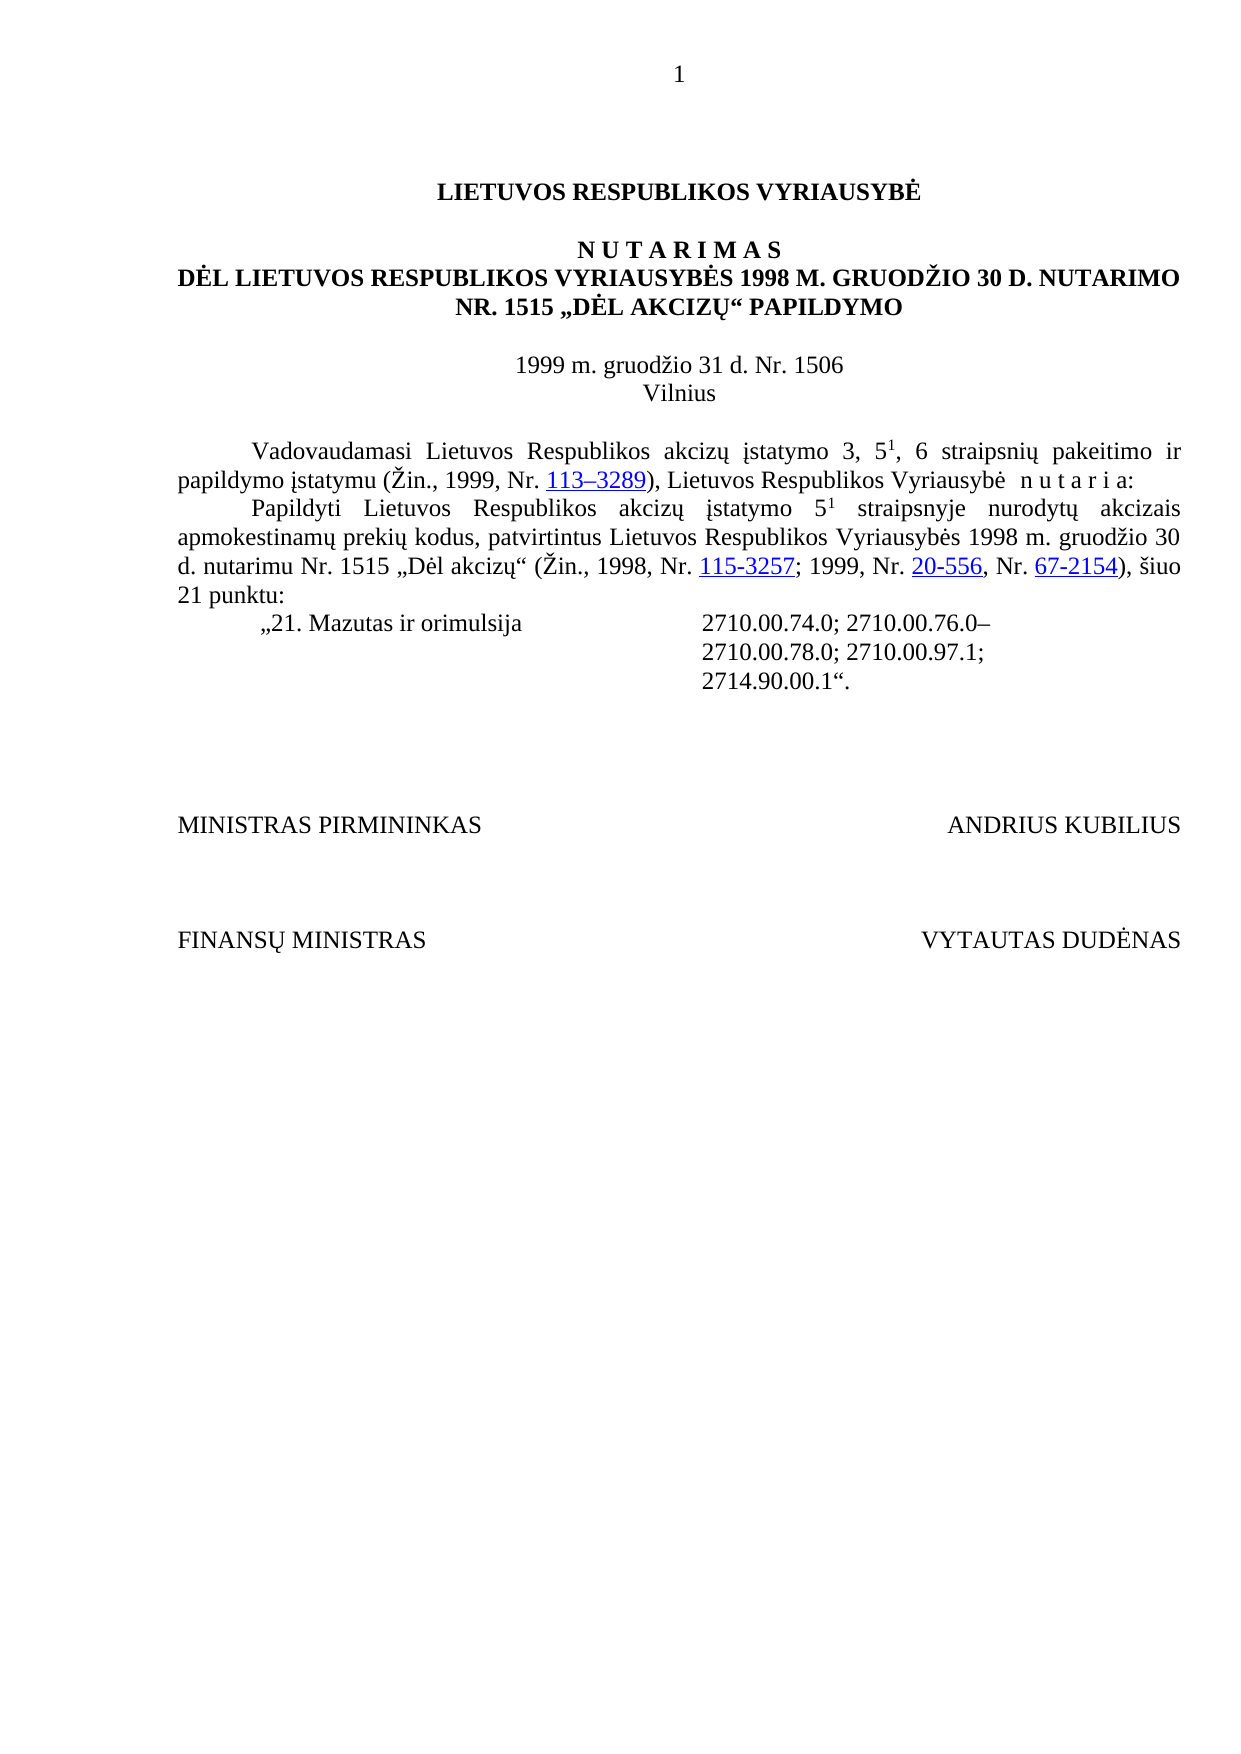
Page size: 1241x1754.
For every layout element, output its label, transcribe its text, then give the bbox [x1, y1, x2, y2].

table_cell 2714.90.00.1“. [690, 666, 1204, 695]
text Finansų ministras Vytautas Dudėnas [177, 925, 1181, 953]
table_cell 2710.00.78.0; 2710.00.97.1; [690, 637, 1204, 666]
table_cell [177, 666, 690, 695]
text MINISTRAS PIRMININKAS ANDRIUS KUBILIUS [177, 810, 1181, 838]
text LIETUVOS RESPUBLIKOS VYRIAUSYBĖ [177, 177, 1181, 206]
text Vadovaudamasi Lietuvos Respublikos akcizų įstatymo 3, 51, 6 straipsnių pakeitimo ir papildymo įstatymu (Žin., 1999, Nr. 113–3289), Lietuvos Respublikos Vyriausybė nutaria: [177, 436, 1181, 493]
text DĖL LIETUVOS RESPUBLIKOS VYRIAUSYBĖS 1998 M. GRUODŽIO 30 D. NUTARIMO NR. 1515 „DĖL AKCIZŲ“ PAPILDYMO [177, 263, 1181, 321]
table_header „21. Mazutas ir orimulsija [177, 609, 690, 637]
text Papildyti Lietuvos Respublikos akcizų įstatymo 51 straipsnyje nurodytų akcizais apmokestinamų prekių kodus, patvirtintus Lietuvos Respublikos Vyriausybės 1998 m. gruodžio 30 d. nutarimu Nr. 1515 „Dėl akcizų“ (Žin., 1998, Nr. 115-3257; 1999, Nr. 20-556, Nr. 67-2154), šiuo 21 punktu: [177, 493, 1181, 608]
table_cell [177, 637, 690, 666]
text Vilnius [177, 378, 1181, 407]
text 1999 m. gruodžio 31 d. Nr. 1506 [177, 350, 1181, 378]
table_header 2710.00.74.0; 2710.00.76.0– [690, 609, 1204, 637]
text N U T A R I M A S [177, 235, 1181, 263]
